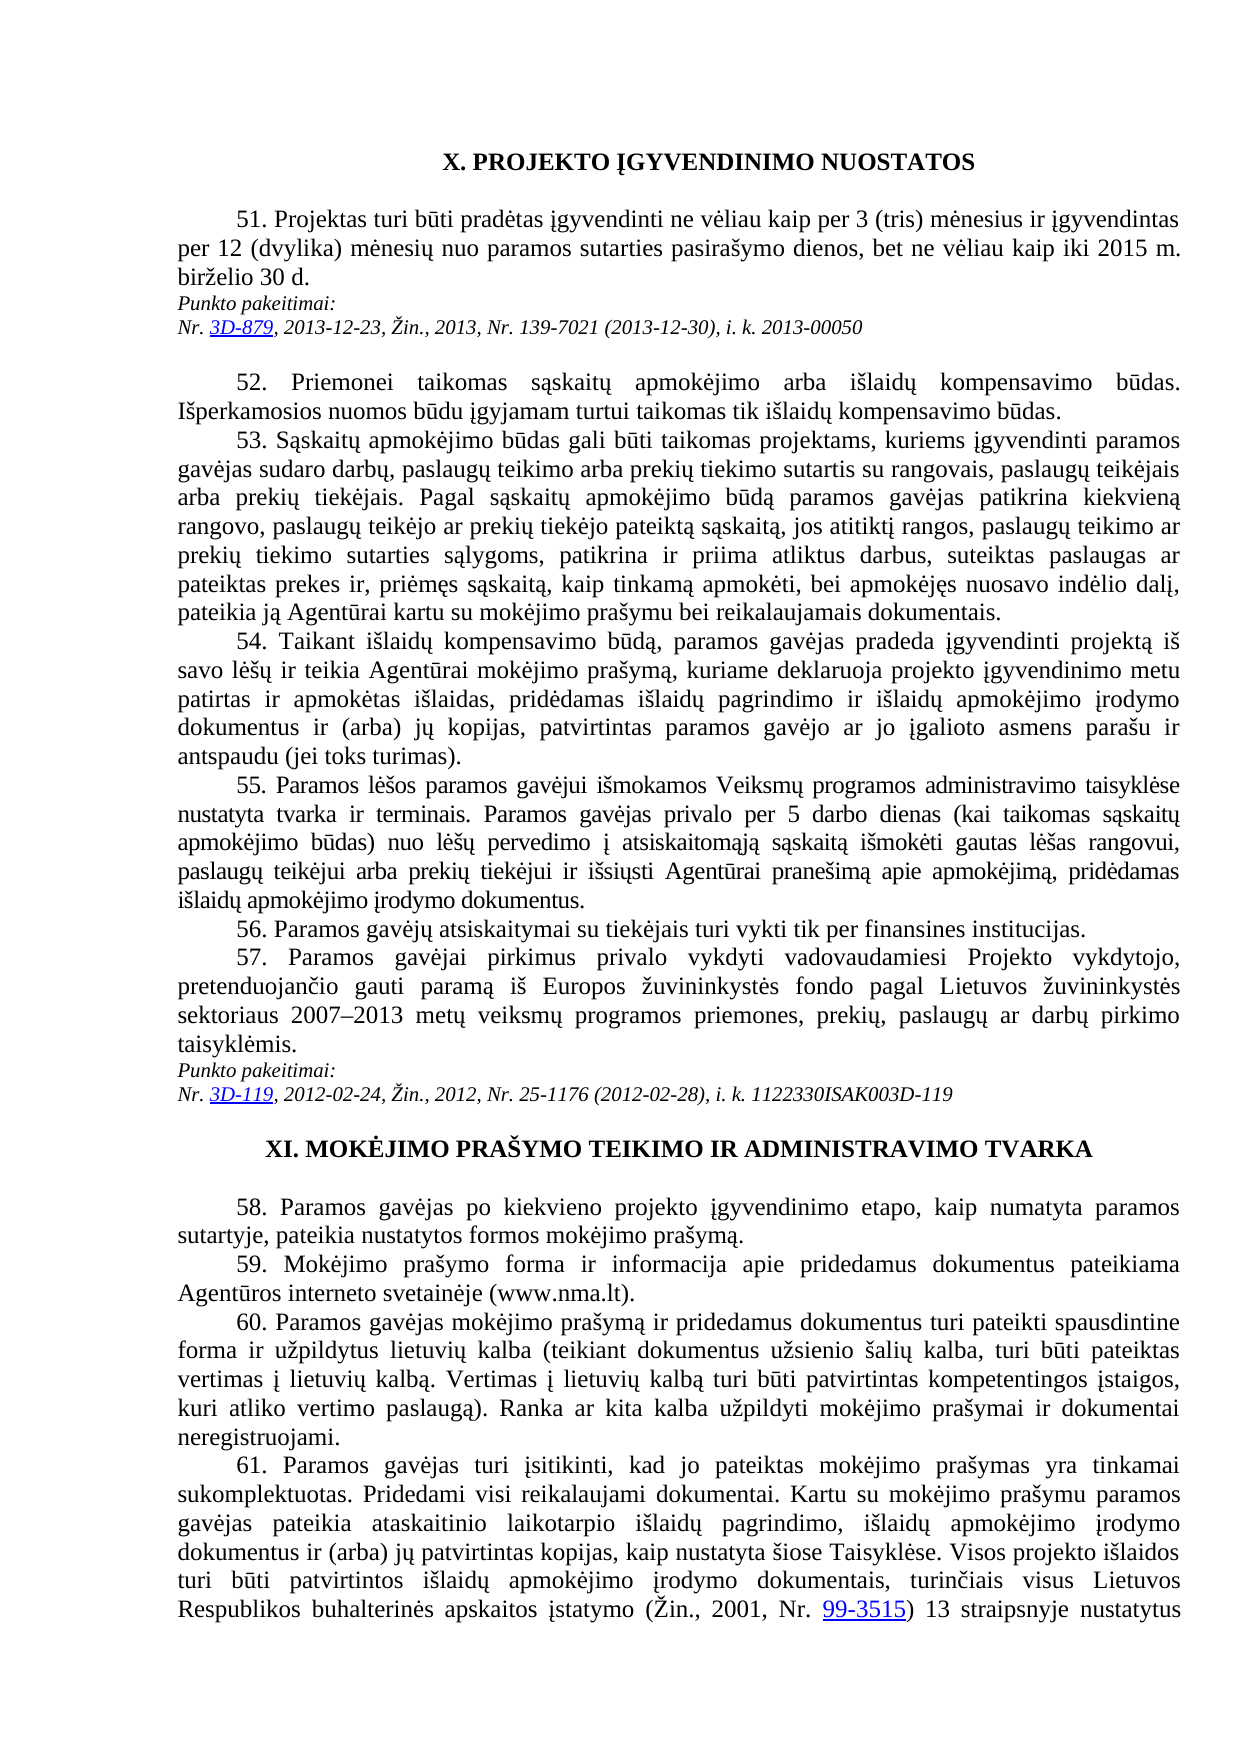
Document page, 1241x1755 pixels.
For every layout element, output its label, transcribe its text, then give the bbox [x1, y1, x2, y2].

text 59. Mokėjimo prašymo forma ir informacija apie pridedamus dokumentus pateikiama Agentūros interneto svetainėje (www.nma.lt). [177, 1249, 1181, 1307]
text Punkto pakeitimai: [177, 1057, 1181, 1082]
text 51. Projektas turi būti pradėtas įgyvendinti ne vėliau kaip per 3 (tris) mėnesius ir įgyvendintas per 12 (dvylika) mėnesių nuo paramos sutarties pasirašymo dienos, bet ne vėliau kaip iki 2015 m. birželio 30 d. [177, 204, 1181, 291]
text 56. Paramos gavėjų atsiskaitymai su tiekėjais turi vykti tik per finansines institucijas. [177, 914, 1181, 942]
text 52. Priemonei taikomas sąskaitų apmokėjimo arba išlaidų kompensavimo būdas. Išperkamosios nuomos būdu įgyjamam turtui taikomas tik išlaidų kompensavimo būdas. [177, 367, 1181, 425]
text X. PROJEKTO ĮGYVENDINIMO NUOSTATOS [177, 147, 1181, 176]
text 55. Paramos lėšos paramos gavėjui išmokamos Veiksmų programos administravimo taisyklėse nustatyta tvarka ir terminais. Paramos gavėjas privalo per 5 darbo dienas (kai taikomas sąskaitų apmokėjimo būdas) nuo lėšų pervedimo į atsiskaitomąją sąskaitą išmokėti gautas lėšas rangovui, paslaugų teikėjui arba prekių tiekėjui ir išsiųsti Agentūrai pranešimą apie apmokėjimą, pridėdamas išlaidų apmokėjimo įrodymo dokumentus. [177, 770, 1181, 914]
text 61. Paramos gavėjas turi įsitikinti, kad jo pateiktas mokėjimo prašymas yra tinkamai sukomplektuotas. Pridedami visi reikalaujami dokumentai. Kartu su mokėjimo prašymu paramos gavėjas pateikia ataskaitinio laikotarpio išlaidų pagrindimo, išlaidų apmokėjimo įrodymo dokumentus ir (arba) jų patvirtintas kopijas, kaip nustatyta šiose Taisyklėse. Visos projekto išlaidos turi būti patvirtintos išlaidų apmokėjimo įrodymo dokumentais, turinčiais visus Lietuvos Respublikos buhalterinės apskaitos įstatymo (Žin., 2001, Nr. 99-3515) 13 straipsnyje nustatytus [177, 1451, 1181, 1623]
text 58. Paramos gavėjas po kiekvieno projekto įgyvendinimo etapo, kaip numatyta paramos sutartyje, pateikia nustatytos formos mokėjimo prašymą. [177, 1192, 1181, 1249]
text Punkto pakeitimai: [177, 291, 1181, 315]
text Nr. 3D-879, 2013-12-23, Žin., 2013, Nr. 139-7021 (2013-12-30), i. k. 2013-00050 [177, 315, 1181, 339]
text 57. Paramos gavėjai pirkimus privalo vykdyti vadovaudamiesi Projekto vykdytojo, pretenduojančio gauti paramą iš Europos žuvininkystės fondo pagal Lietuvos žuvininkystės sektoriaus 2007–2013 metų veiksmų programos priemones, prekių, paslaugų ar darbų pirkimo taisyklėmis. [177, 942, 1181, 1057]
text 53. Sąskaitų apmokėjimo būdas gali būti taikomas projektams, kuriems įgyvendinti paramos gavėjas sudaro darbų, paslaugų teikimo arba prekių tiekimo sutartis su rangovais, paslaugų teikėjais arba prekių tiekėjais. Pagal sąskaitų apmokėjimo būdą paramos gavėjas patikrina kiekvieną rangovo, paslaugų teikėjo ar prekių tiekėjo pateiktą sąskaitą, jos atitiktį rangos, paslaugų teikimo ar prekių tiekimo sutarties sąlygoms, patikrina ir priima atliktus darbus, suteiktas paslaugas ar pateiktas prekes ir, priėmęs sąskaitą, kaip tinkamą apmokėti, bei apmokėjęs nuosavo indėlio dalį, pateikia ją Agentūrai kartu su mokėjimo prašymu bei reikalaujamais dokumentais. [177, 425, 1181, 626]
text 60. Paramos gavėjas mokėjimo prašymą ir pridedamus dokumentus turi pateikti spausdintine forma ir užpildytus lietuvių kalba (teikiant dokumentus užsienio šalių kalba, turi būti pateiktas vertimas į lietuvių kalbą. Vertimas į lietuvių kalbą turi būti patvirtintas kompetentingos įstaigos, kuri atliko vertimo paslaugą). Ranka ar kita kalba užpildyti mokėjimo prašymai ir dokumentai neregistruojami. [177, 1307, 1181, 1451]
text 54. Taikant išlaidų kompensavimo būdą, paramos gavėjas pradeda įgyvendinti projektą iš savo lėšų ir teikia Agentūrai mokėjimo prašymą, kuriame deklaruoja projekto įgyvendinimo metu patirtas ir apmokėtas išlaidas, pridėdamas išlaidų pagrindimo ir išlaidų apmokėjimo įrodymo dokumentus ir (arba) jų kopijas, patvirtintas paramos gavėjo ar jo įgalioto asmens parašu ir antspaudu (jei toks turimas). [177, 626, 1181, 770]
text XI. MOKĖJIMO PRAŠYMO TEIKIMO IR ADMINISTRAVIMO TVARKA [177, 1134, 1181, 1163]
text Nr. 3D-119, 2012-02-24, Žin., 2012, Nr. 25-1176 (2012-02-28), i. k. 1122330ISAK003D-119 [177, 1082, 1181, 1106]
